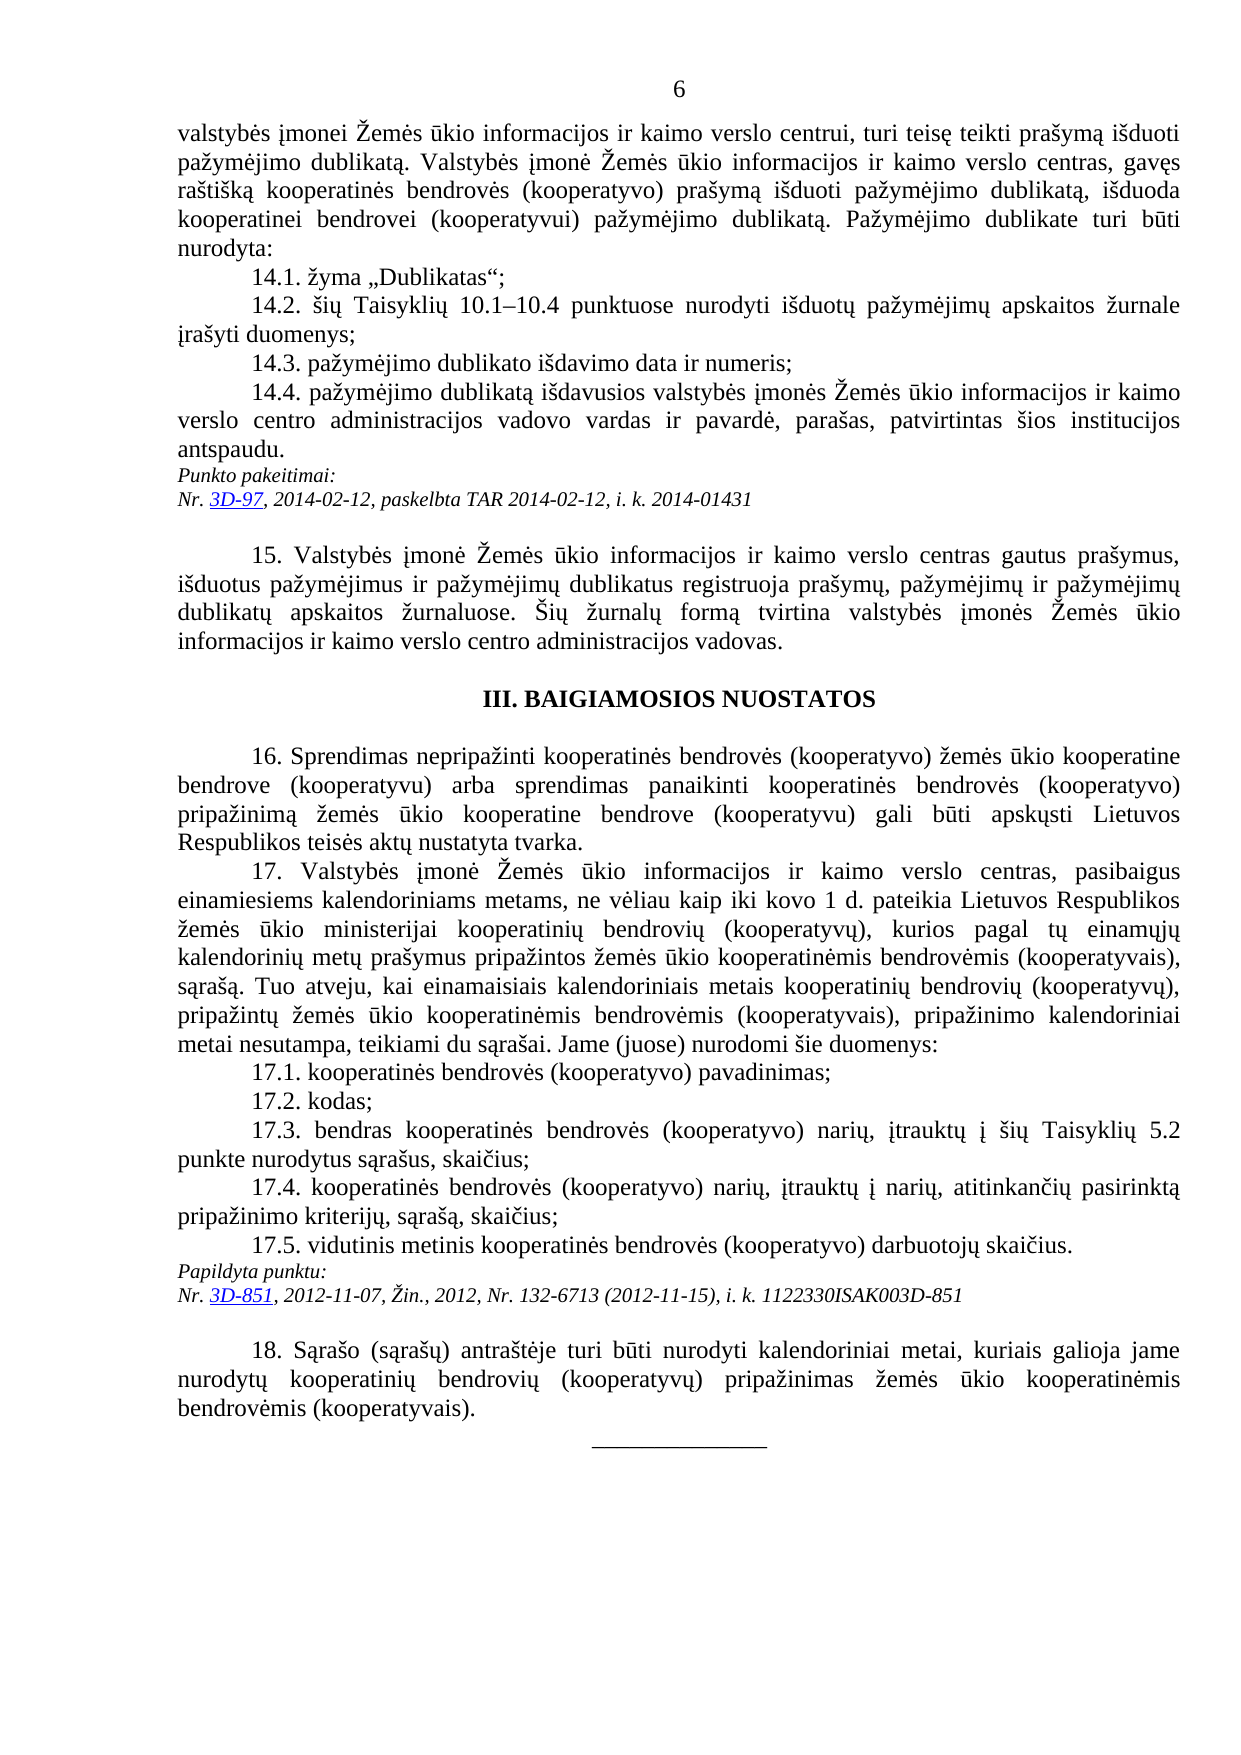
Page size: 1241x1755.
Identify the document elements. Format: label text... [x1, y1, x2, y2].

text III. BAIGIAMOSIOS NUOSTATOS [177, 684, 1181, 712]
text 16. Sprendimas nepripažinti kooperatinės bendrovės (kooperatyvo) žemės ūkio kooperatine bendrove (kooperatyvu) arba sprendimas panaikinti kooperatinės bendrovės (kooperatyvo) pripažinimą žemės ūkio kooperatine bendrove (kooperatyvu) gali būti apskųsti Lietuvos Respublikos teisės aktų nustatyta tvarka. [177, 741, 1181, 856]
text 14.2. šių Taisyklių 10.1–10.4 punktuose nurodyti išduotų pažymėjimų apskaitos žurnale įrašyti duomenys; [177, 291, 1181, 348]
text Punkto pakeitimai: [177, 463, 1181, 487]
text Papildyta punktu: [177, 1259, 1181, 1283]
text 14.3. pažymėjimo dublikato išdavimo data ir numeris; [177, 348, 1181, 377]
text 17.4. kooperatinės bendrovės (kooperatyvo) narių, įtrauktų į narių, atitinkančių pasirinktą pripažinimo kriterijų, sąrašą, skaičius; [177, 1172, 1181, 1230]
text 17. Valstybės įmonė Žemės ūkio informacijos ir kaimo verslo centras, pasibaigus einamiesiems kalendoriniams metams, ne vėliau kaip iki kovo 1 d. pateikia Lietuvos Respublikos žemės ūkio ministerijai kooperatinių bendrovių (kooperatyvų), kurios pagal tų einamųjų kalendorinių metų prašymus pripažintos žemės ūkio kooperatinėmis bendrovėmis (kooperatyvais), sąrašą. Tuo atveju, kai einamaisiais kalendoriniais metais kooperatinių bendrovių (kooperatyvų), pripažintų žemės ūkio kooperatinėmis bendrovėmis (kooperatyvais), pripažinimo kalendoriniai metai nesutampa, teikiami du sąrašai. Jame (juose) nurodomi šie duomenys: [177, 856, 1181, 1057]
text ______________ [177, 1422, 1181, 1451]
text 17.5. vidutinis metinis kooperatinės bendrovės (kooperatyvo) darbuotojų skaičius. [177, 1230, 1181, 1259]
text 18. Sąrašo (sąrašų) antraštėje turi būti nurodyti kalendoriniai metai, kuriais galioja jame nurodytų kooperatinių bendrovių (kooperatyvų) pripažinimas žemės ūkio kooperatinėmis bendrovėmis (kooperatyvais). [177, 1336, 1181, 1422]
text 14.1. žyma „Dublikatas“; [177, 262, 1181, 291]
text Nr. 3D-851, 2012-11-07, Žin., 2012, Nr. 132-6713 (2012-11-15), i. k. 1122330ISAK003D-851 [177, 1283, 1181, 1307]
text 14.4. pažymėjimo dublikatą išdavusios valstybės įmonės Žemės ūkio informacijos ir kaimo verslo centro administracijos vadovo vardas ir pavardė, parašas, patvirtintas šios institucijos antspaudu. [177, 377, 1181, 463]
text 17.3. bendras kooperatinės bendrovės (kooperatyvo) narių, įtrauktų į šių Taisyklių 5.2 punkte nurodytus sąrašus, skaičius; [177, 1115, 1181, 1172]
text 15. Valstybės įmonė Žemės ūkio informacijos ir kaimo verslo centras gautus prašymus, išduotus pažymėjimus ir pažymėjimų dublikatus registruoja prašymų, pažymėjimų ir pažymėjimų dublikatų apskaitos žurnaluose. Šių žurnalų formą tvirtina valstybės įmonės Žemės ūkio informacijos ir kaimo verslo centro administracijos vadovas. [177, 540, 1181, 655]
text 17.2. kodas; [177, 1086, 1181, 1115]
text valstybės įmonei Žemės ūkio informacijos ir kaimo verslo centrui, turi teisę teikti prašymą išduoti pažymėjimo dublikatą. Valstybės įmonė Žemės ūkio informacijos ir kaimo verslo centras, gavęs raštišką kooperatinės bendrovės (kooperatyvo) prašymą išduoti pažymėjimo dublikatą, išduoda kooperatinei bendrovei (kooperatyvui) pažymėjimo dublikatą. Pažymėjimo dublikate turi būti nurodyta: [177, 118, 1181, 262]
text 17.1. kooperatinės bendrovės (kooperatyvo) pavadinimas; [177, 1057, 1181, 1086]
text Nr. 3D-97, 2014-02-12, paskelbta TAR 2014-02-12, i. k. 2014-01431 [177, 487, 1181, 511]
